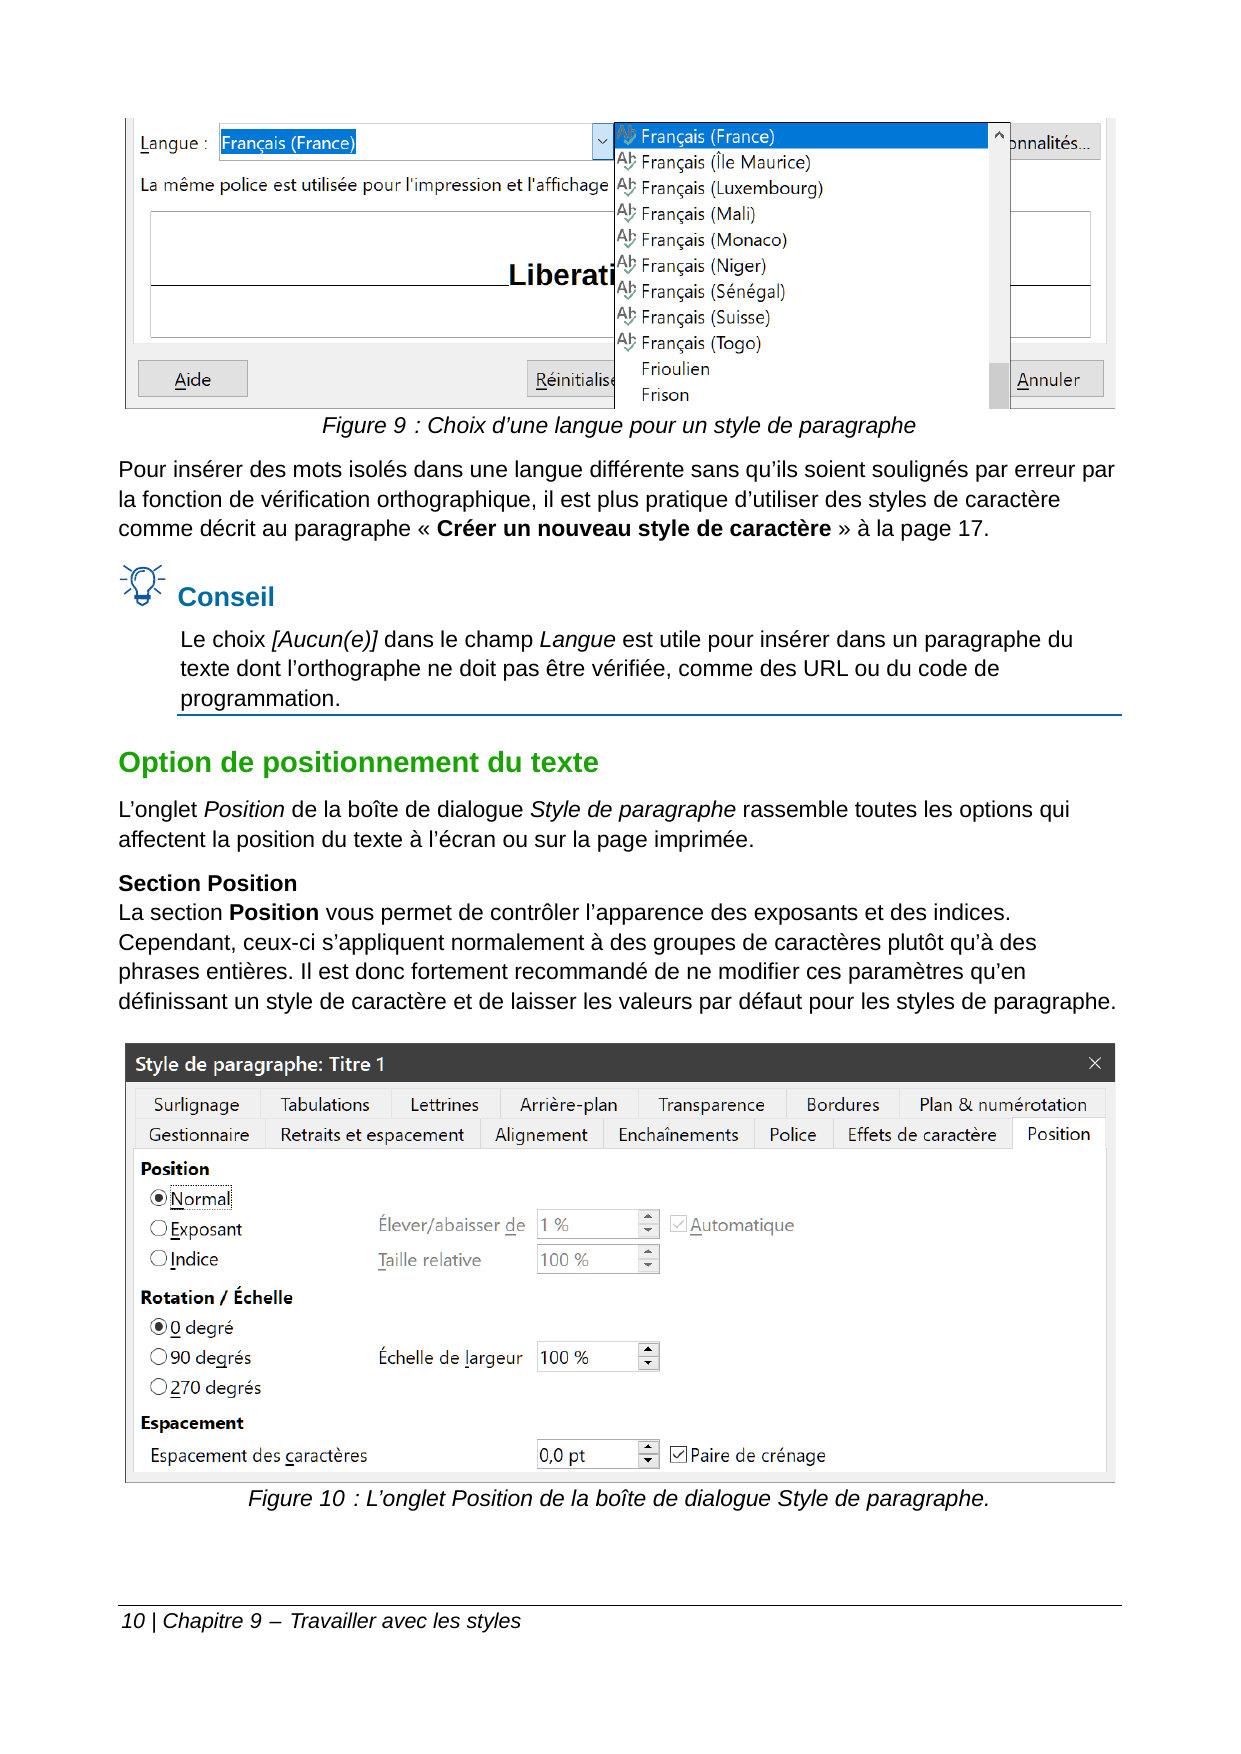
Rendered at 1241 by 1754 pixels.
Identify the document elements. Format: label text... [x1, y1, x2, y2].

subtitle Section Position [118, 867, 1122, 896]
picture [125, 1043, 1116, 1483]
picture [125, 118, 1116, 409]
subtitle Option de positionnement du texte [118, 745, 1122, 779]
text La section Position vous permet de contrôler l’apparence des exposants et des indices. Cependant, ceux-ci s’appliquent normalement à des groupes de caractères plutôt qu’à des phrases entières. Il est donc fortement recommandé de ne modifier ces paramètres qu’en définissant un style de caractère et de laisser les valeurs par défaut pour les styles de paragraphe. [118, 896, 1122, 1014]
text Figure 9 : Choix d’une langue pour un style de paragraphe [118, 409, 1122, 438]
text Figure 10 : L’onglet Position de la boîte de dialogue Style de paragraphe. [118, 1482, 1122, 1512]
text L’onglet Position de la boîte de dialogue Style de paragraphe rassemble toutes les options qui affectent la position du texte à l’écran ou sur la page imprimée. [118, 793, 1122, 852]
text Pour insérer des mots isolés dans une langue différente sans qu’ils soient soulignés par erreur par la fonction de vérification orthographique, il est plus pratique d’utiliser des styles de caractère comme décrit au paragraphe « Créer un nouveau style de caractère » à la page 17. [118, 453, 1122, 541]
text Le choix [Aucun(e)] dans le champ Langue est utile pour insérer dans un paragraphe du texte dont l’orthographe ne doit pas être vérifiée, comme des URL ou du code de programmation. [177, 619, 1122, 714]
list Conseil [118, 563, 1122, 612]
